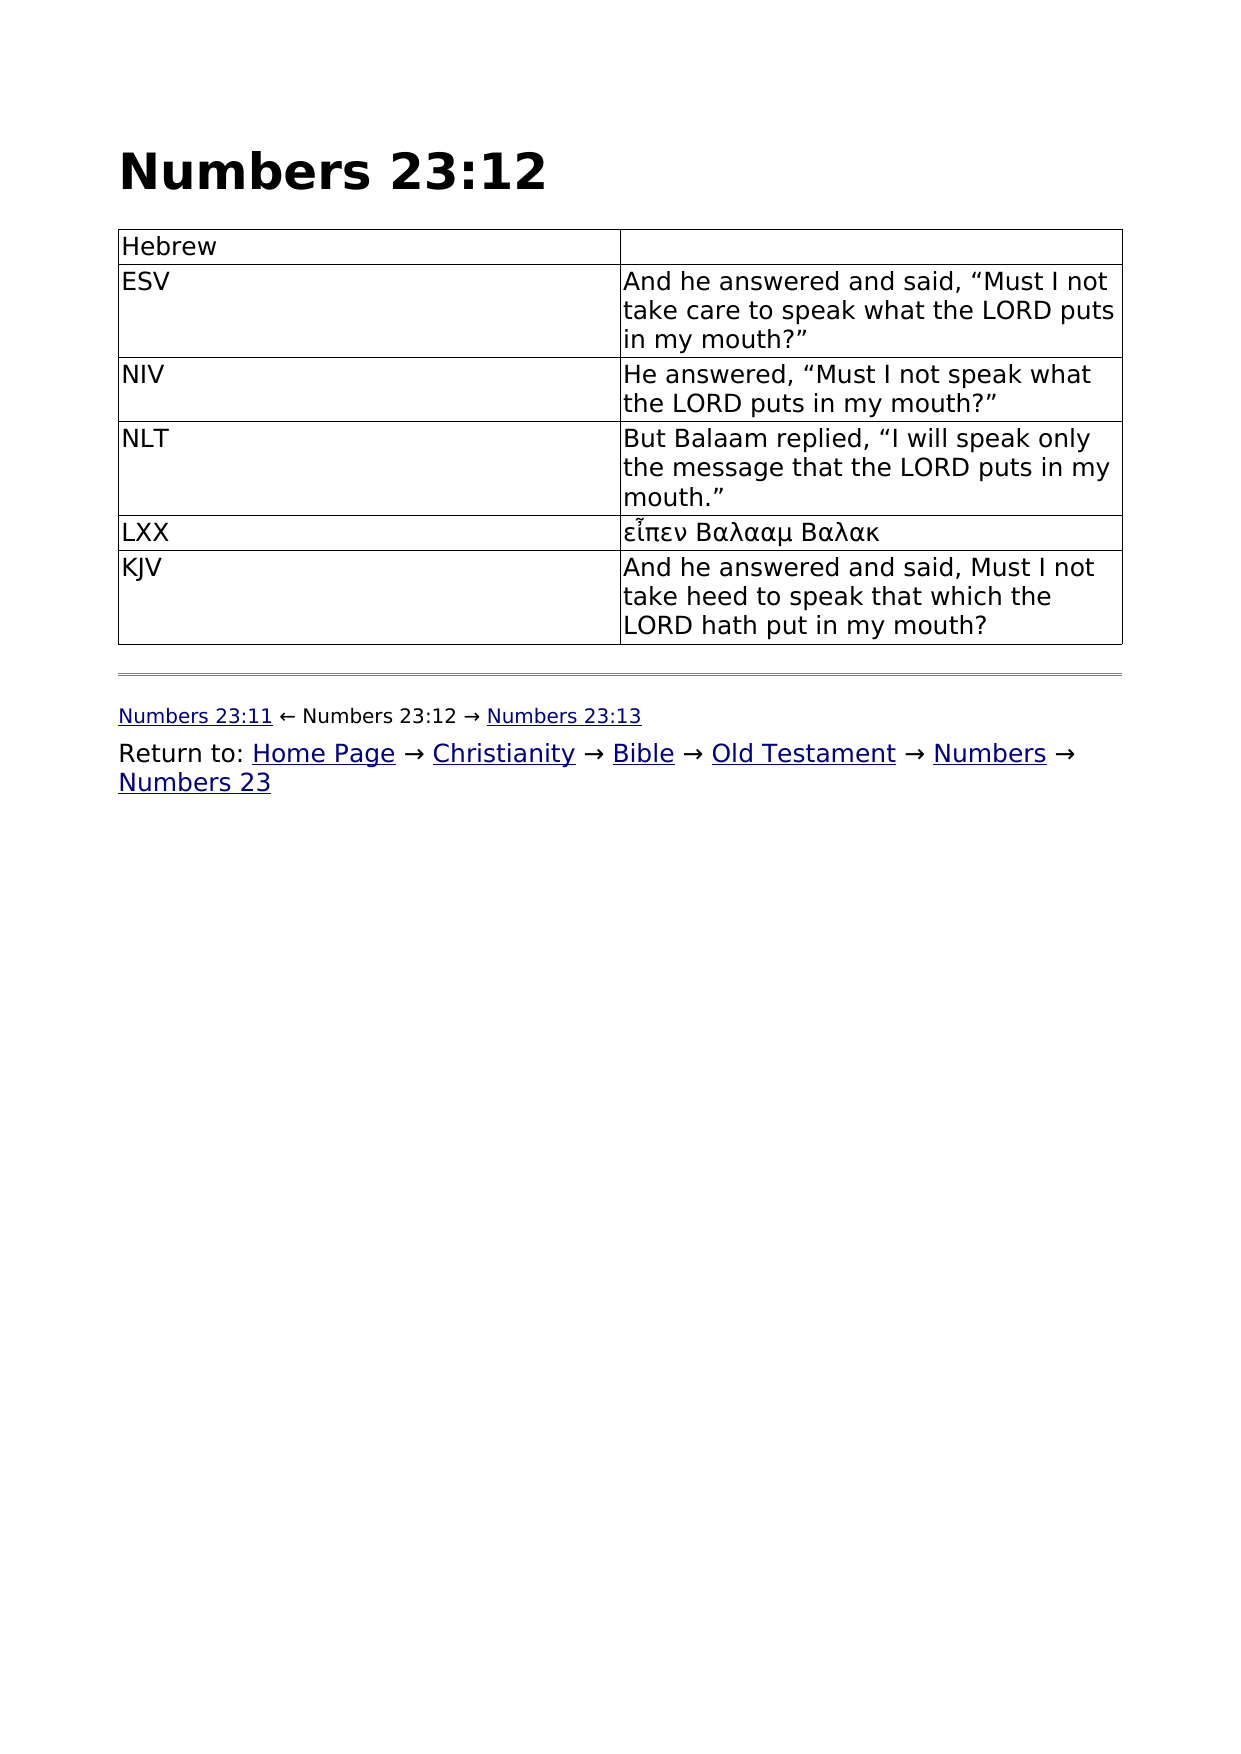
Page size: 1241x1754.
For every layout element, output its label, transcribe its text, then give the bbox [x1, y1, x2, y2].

table_cell And he answered and said, Must I not take heed to speak that which the LORD hath put in my mouth? [621, 551, 1122, 643]
table_cell NIV [119, 358, 620, 421]
table_cell KJV [119, 551, 620, 643]
table_header Hebrew [119, 230, 620, 264]
table_cell But Balaam replied, “I will speak only the message that the LORD puts in my mouth.” [621, 422, 1122, 515]
text Numbers 23:11 ← Numbers 23:12 → Numbers 23:13 [118, 705, 1122, 739]
table_cell NLT [119, 422, 620, 515]
table_cell And he answered and said, “Must I not take care to speak what the LORD puts in my mouth?” [621, 265, 1122, 357]
table_header [621, 230, 1122, 264]
table_cell ESV [119, 265, 620, 357]
table_cell He answered, “Must I not speak what the LORD puts in my mouth?” [621, 358, 1122, 421]
table_cell εἶπεν Βαλααμ Βαλακ [621, 516, 1122, 550]
text Return to: Home Page → Christianity → Bible → Old Testament → Numbers → Numbers 23 [118, 739, 1122, 797]
subtitle Numbers 23:12 [118, 143, 1122, 201]
table_cell LXX [119, 516, 620, 550]
